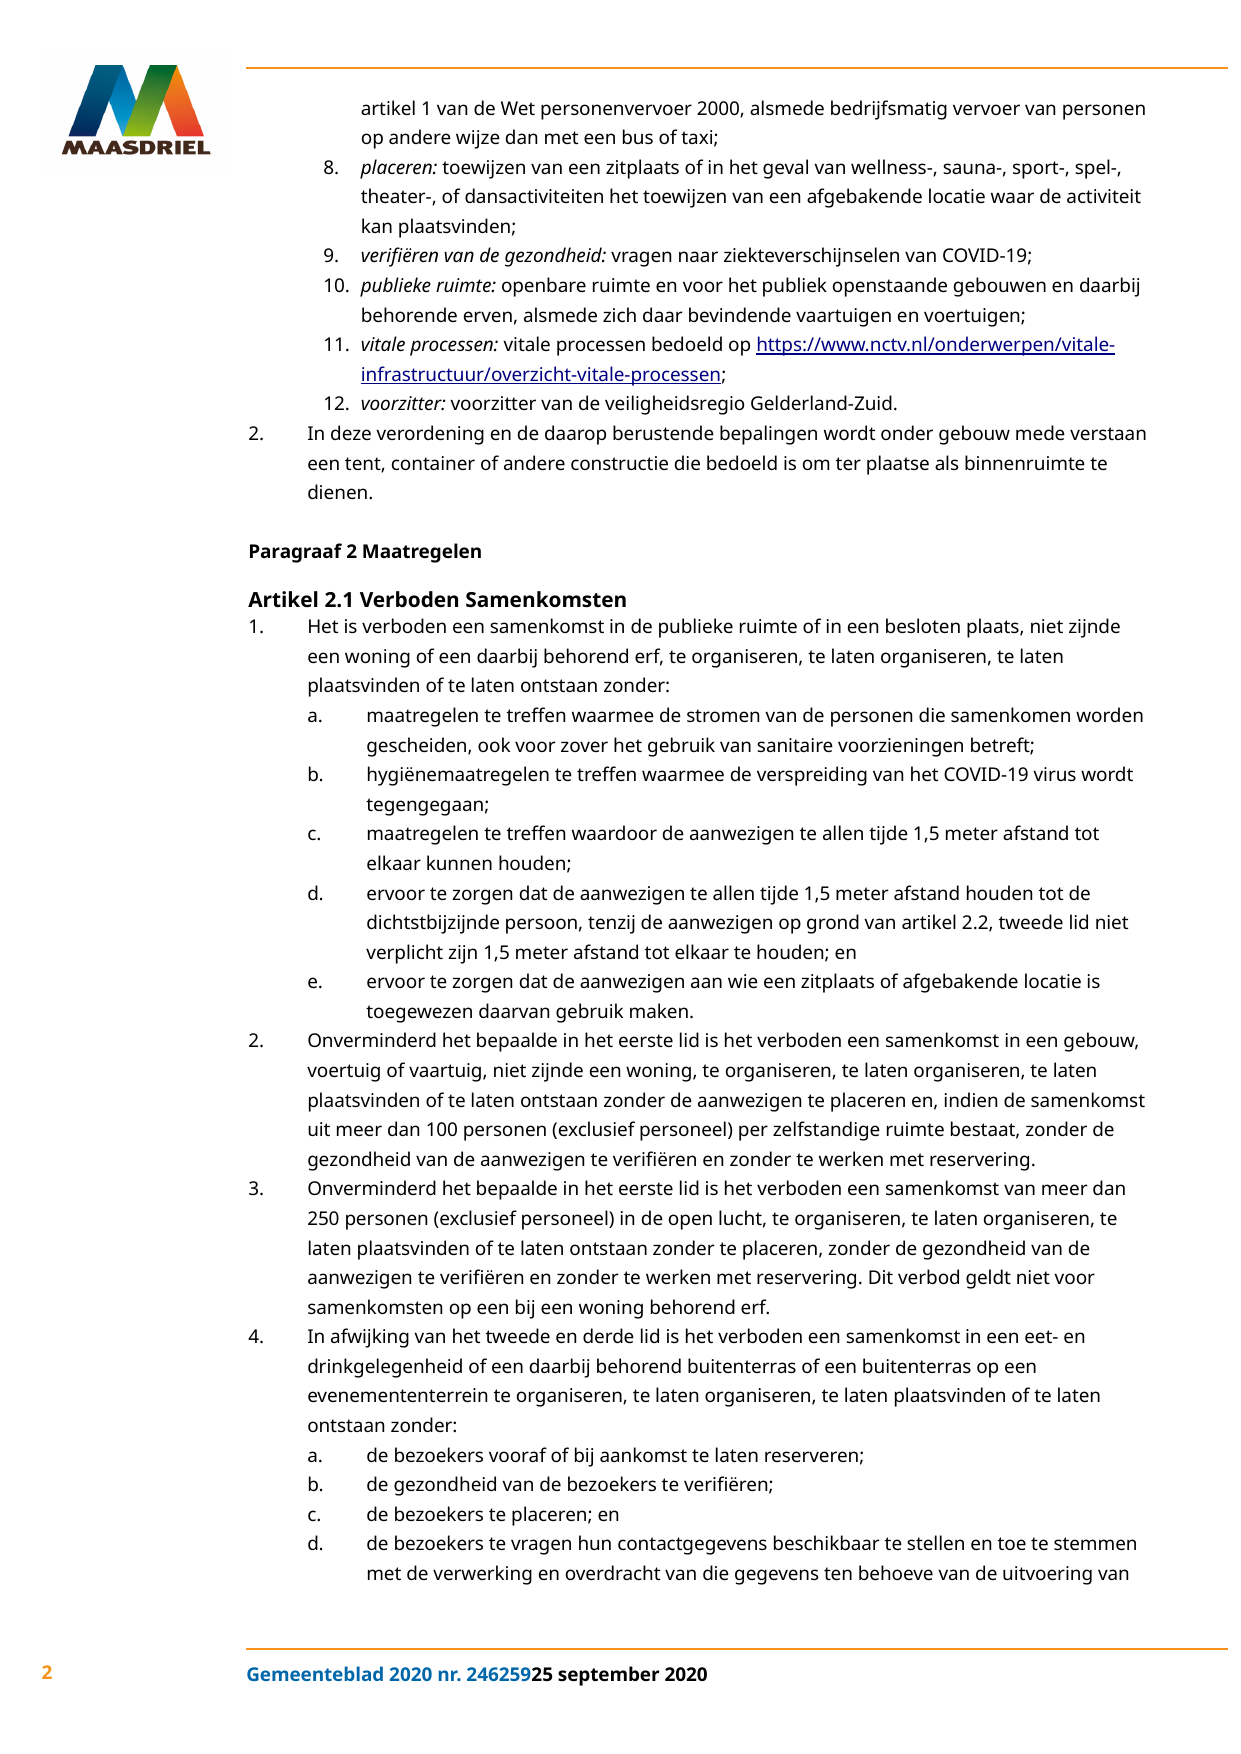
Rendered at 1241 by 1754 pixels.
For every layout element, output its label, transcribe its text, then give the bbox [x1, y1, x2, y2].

list maatregelen te treffen waardoor de aanwezigen te allen tijde 1,5 meter afstand tot elkaar kunnen houden; [307, 821, 1152, 876]
text Artikel 2.1 Verboden Samenkomsten [248, 585, 1152, 613]
list publieke ruimte: openbare ruimte en voor het publiek openstaande gebouwen en daarbij behorende erven, alsmede zich daar bevindende vaartuigen en voertuigen; [323, 272, 1152, 328]
list In afwijking van het tweede en derde lid is het verboden een samenkomst in een eet- en drinkgelegenheid of een daarbij behorend buitenterras of een buitenterras op een evenemententerrein te organiseren, te laten organiseren, te laten plaatsvinden of te laten ontstaan zonder: [248, 1323, 1152, 1438]
list Onverminderd het bepaalde in het eerste lid is het verboden een samenkomst in een gebouw, voertuig of vaartuig, niet zijnde een woning, te organiseren, te laten organiseren, te laten plaatsvinden of te laten ontstaan zonder de aanwezigen te placeren en, indien de samenkomst uit meer dan 100 personen (exclusief personeel) per zelfstandige ruimte bestaat, zonder de gezondheid van de aanwezigen te verifiëren en zonder te werken met reservering. [248, 1028, 1152, 1172]
list Het is verboden een samenkomst in de publieke ruimte of in een besloten plaats, niet zijnde een woning of een daarbij behorend erf, te organiseren, te laten organiseren, te laten plaatsvinden of te laten ontstaan zonder: [248, 613, 1152, 698]
list voorzitter: voorzitter van de veiligheidsregio Gelderland-Zuid. [323, 391, 1152, 416]
text Paragraaf 2 Maatregelen [248, 538, 1152, 564]
list artikel 1 van de Wet personenvervoer 2000, alsmede bedrijfsmatig vervoer van personen op andere wijze dan met een bus of taxi; [323, 95, 1152, 150]
list ervoor te zorgen dat de aanwezigen te allen tijde 1,5 meter afstand houden tot de dichtstbijzijnde persoon, tenzij de aanwezigen op grond van artikel 2.2, tweede lid niet verplicht zijn 1,5 meter afstand tot elkaar te houden; en [307, 880, 1152, 965]
list ervoor te zorgen dat de aanwezigen aan wie een zitplaats of afgebakende locatie is toegewezen daarvan gebruik maken. [307, 968, 1152, 1024]
list de gezondheid van de bezoekers te verifiëren; [307, 1471, 1152, 1497]
list maatregelen te treffen waarmee de stromen van de personen die samenkomen worden gescheiden, ook voor zover het gebruik van sanitaire voorzieningen betreft; [307, 702, 1152, 758]
list placeren: toewijzen van een zitplaats of in het geval van wellness-, sauna-, sport-, spel-, theater-, of dansactiviteiten het toewijzen van een afgebakende locatie waar de activiteit kan plaatsvinden; [323, 154, 1152, 239]
list Onverminderd het bepaalde in het eerste lid is het verboden een samenkomst van meer dan 250 personen (exclusief personeel) in de open lucht, te organiseren, te laten organiseren, te laten plaatsvinden of te laten ontstaan zonder te placeren, zonder de gezondheid van de aanwezigen te verifiëren en zonder te werken met reservering. Dit verbod geldt niet voor samenkomsten op een bij een woning behorend erf. [248, 1176, 1152, 1320]
list de bezoekers te vragen hun contactgegevens beschikbaar te stellen en toe te stemmen met de verwerking en overdracht van die gegevens ten behoeve van de uitvoering van [307, 1531, 1152, 1586]
list vitale processen: vitale processen bedoeld op https://www.nctv.nl/onderwerpen/vitale-infrastructuur/overzicht-vitale-processen; [323, 331, 1152, 387]
list de bezoekers te placeren; en [307, 1501, 1152, 1527]
list de bezoekers vooraf of bij aankomst te laten reserveren; [307, 1442, 1152, 1468]
list hygiënemaatregelen te treffen waarmee de verspreiding van het COVID-19 virus wordt tegengegaan; [307, 761, 1152, 817]
list verifiëren van de gezondheid: vragen naar ziekteverschijnselen van COVID-19; [323, 243, 1152, 268]
list In deze verordening en de daarop berustende bepalingen wordt onder gebouw mede verstaan een tent, container of andere constructie die bedoeld is om ter plaatse als binnenruimte te dienen. [248, 420, 1152, 505]
picture [41, 47, 231, 172]
